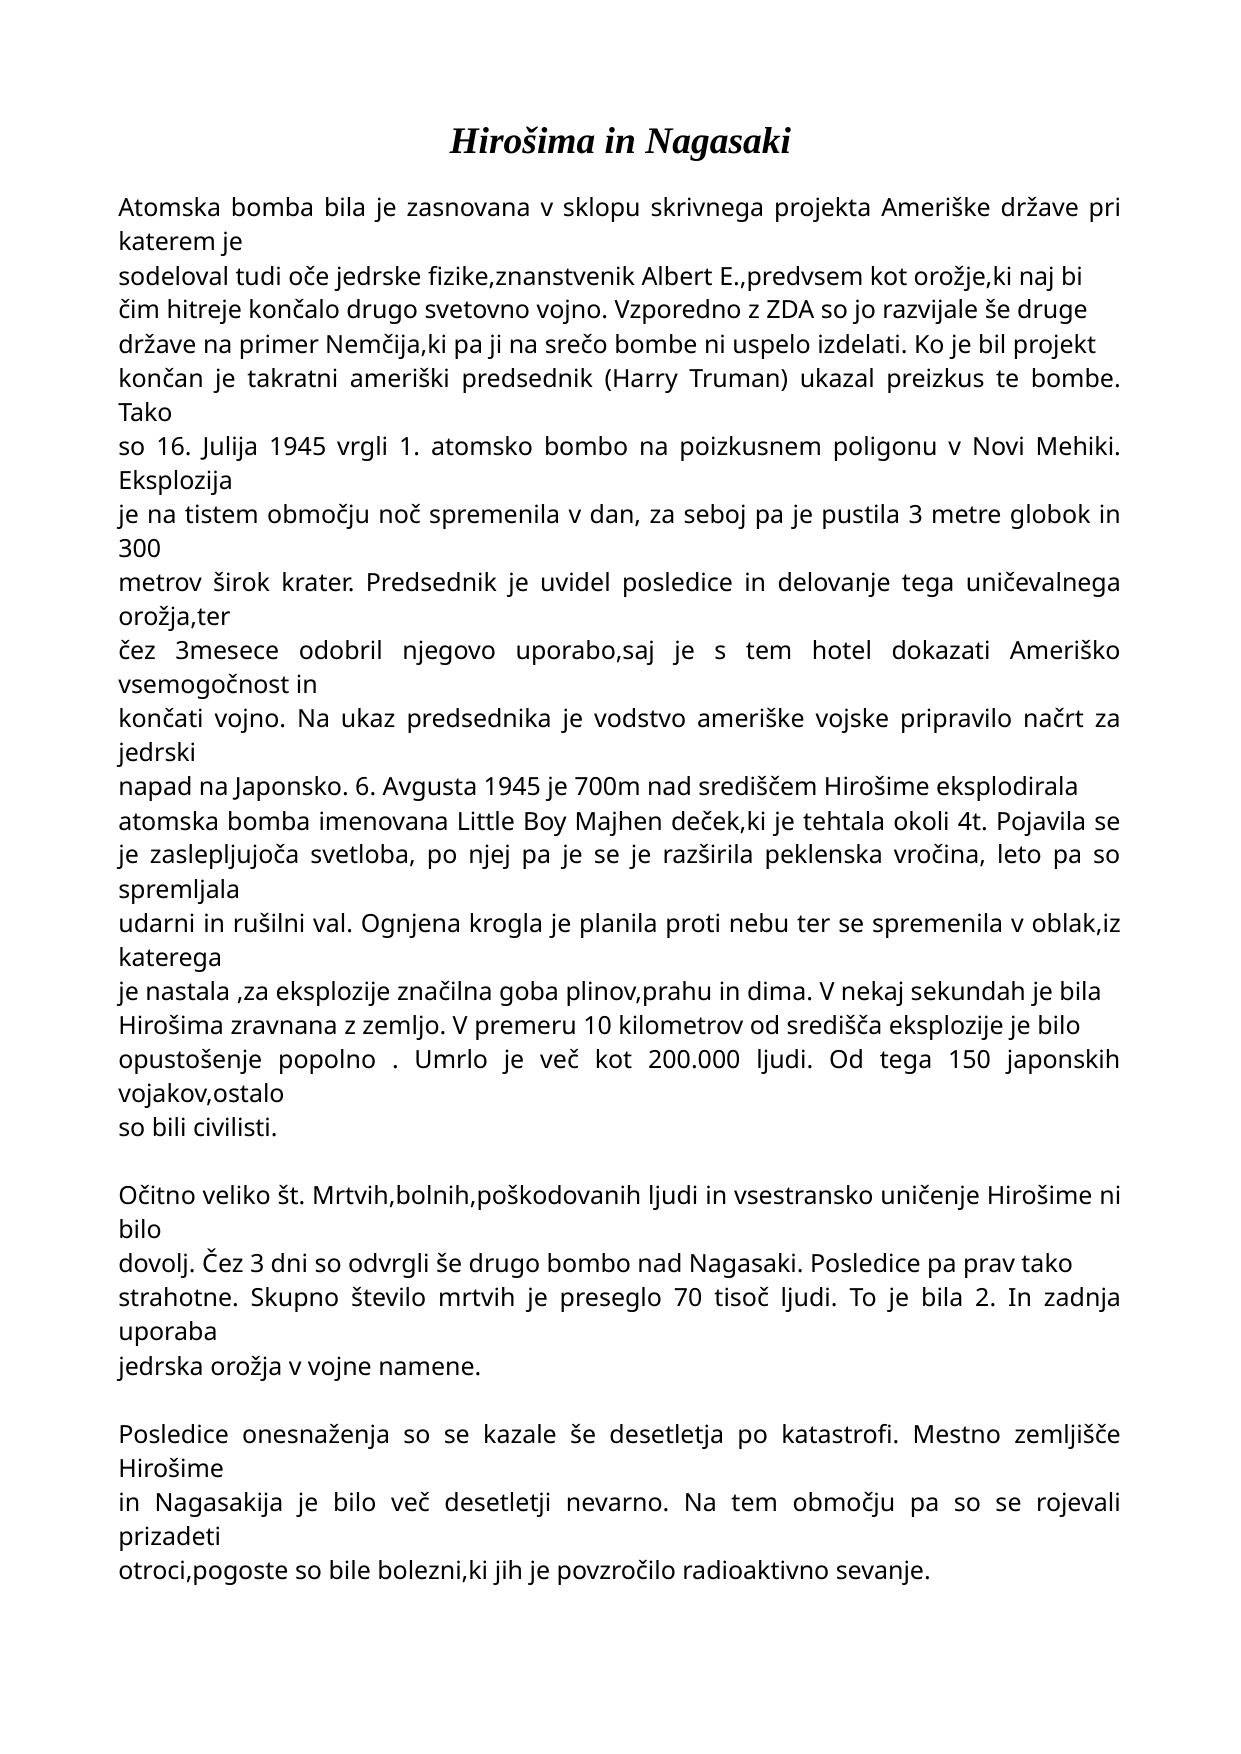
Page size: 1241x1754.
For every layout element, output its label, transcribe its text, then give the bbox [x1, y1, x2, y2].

text Posledice onesnaženja so se kazale še desetletja po katastrofi. Mestno zemljišče Hirošime [118, 1416, 1122, 1484]
text Atomska bomba bila je zasnovana v sklopu skrivnega projekta Ameriške države pri katerem je [118, 190, 1122, 258]
text Hirošima zravnana z zemljo. V premeru 10 kilometrov od središča eksplozije je bilo [118, 1007, 1122, 1042]
text strahotne. Skupno število mrtvih je preseglo 70 tisoč ljudi. To je bila 2. In zadnja uporaba [118, 1280, 1122, 1348]
text jedrska orožja v vojne namene. [118, 1348, 1122, 1382]
text čez 3mesece odobril njegovo uporabo,saj je s tem hotel dokazati Ameriško vsemogočnost in [118, 633, 1122, 701]
text in Nagasakija je bilo več desetletji nevarno. Na tem območju pa so se rojevali prizadeti [118, 1484, 1122, 1552]
text Očitno veliko št. Mrtvih,bolnih,poškodovanih ljudi in vsestransko uničenje Hirošime ni bilo [118, 1178, 1122, 1246]
text dovolj. Čez 3 dni so odvrgli še drugo bombo nad Nagasaki. Posledice pa prav tako [118, 1246, 1122, 1280]
text čim hitreje končalo drugo svetovno vojno. Vzporedno z ZDA so jo razvijale še druge [118, 292, 1122, 326]
text udarni in rušilni val. Ognjena krogla je planila proti nebu ter se spremenila v oblak,iz katerega [118, 905, 1122, 973]
text napad na Japonsko. 6. Avgusta 1945 je 700m nad središčem Hirošime eksplodirala [118, 769, 1122, 803]
text so 16. Julija 1945 vrgli 1. atomsko bombo na poizkusnem poligonu v Novi Mehiki. Eksplozija [118, 428, 1122, 497]
text je na tistem območju noč spremenila v dan, za seboj pa je pustila 3 metre globok in 300 [118, 497, 1122, 565]
text so bili civilisti. [118, 1110, 1122, 1144]
text opustošenje popolno . Umrlo je več kot 200.000 ljudi. Od tega 150 japonskih vojakov,ostalo [118, 1042, 1122, 1110]
text Hirošima in Nagasaki [118, 118, 1122, 161]
text je nastala ,za eksplozije značilna goba plinov,prahu in dima. V nekaj sekundah je bila [118, 973, 1122, 1007]
text metrov širok krater. Predsednik je uvidel posledice in delovanje tega uničevalnega orožja,ter [118, 565, 1122, 633]
text končati vojno. Na ukaz predsednika je vodstvo ameriške vojske pripravilo načrt za jedrski [118, 701, 1122, 769]
text sodeloval tudi oče jedrske fizike,znanstvenik Albert E.,predvsem kot orožje,ki naj bi [118, 258, 1122, 292]
text otroci,pogoste so bile bolezni,ki jih je povzročilo radioaktivno sevanje. [118, 1552, 1122, 1587]
text atomska bomba imenovana Little Boy Majhen deček,ki je tehtala okoli 4t. Pojavila se je zaslepljujoča svetloba, po njej pa je se je razširila peklenska vročina, leto pa so spremljala [118, 803, 1122, 905]
text končan je takratni ameriški predsednik (Harry Truman) ukazal preizkus te bombe. Tako [118, 360, 1122, 428]
text države na primer Nemčija,ki pa ji na srečo bombe ni uspelo izdelati. Ko je bil projekt [118, 326, 1122, 360]
